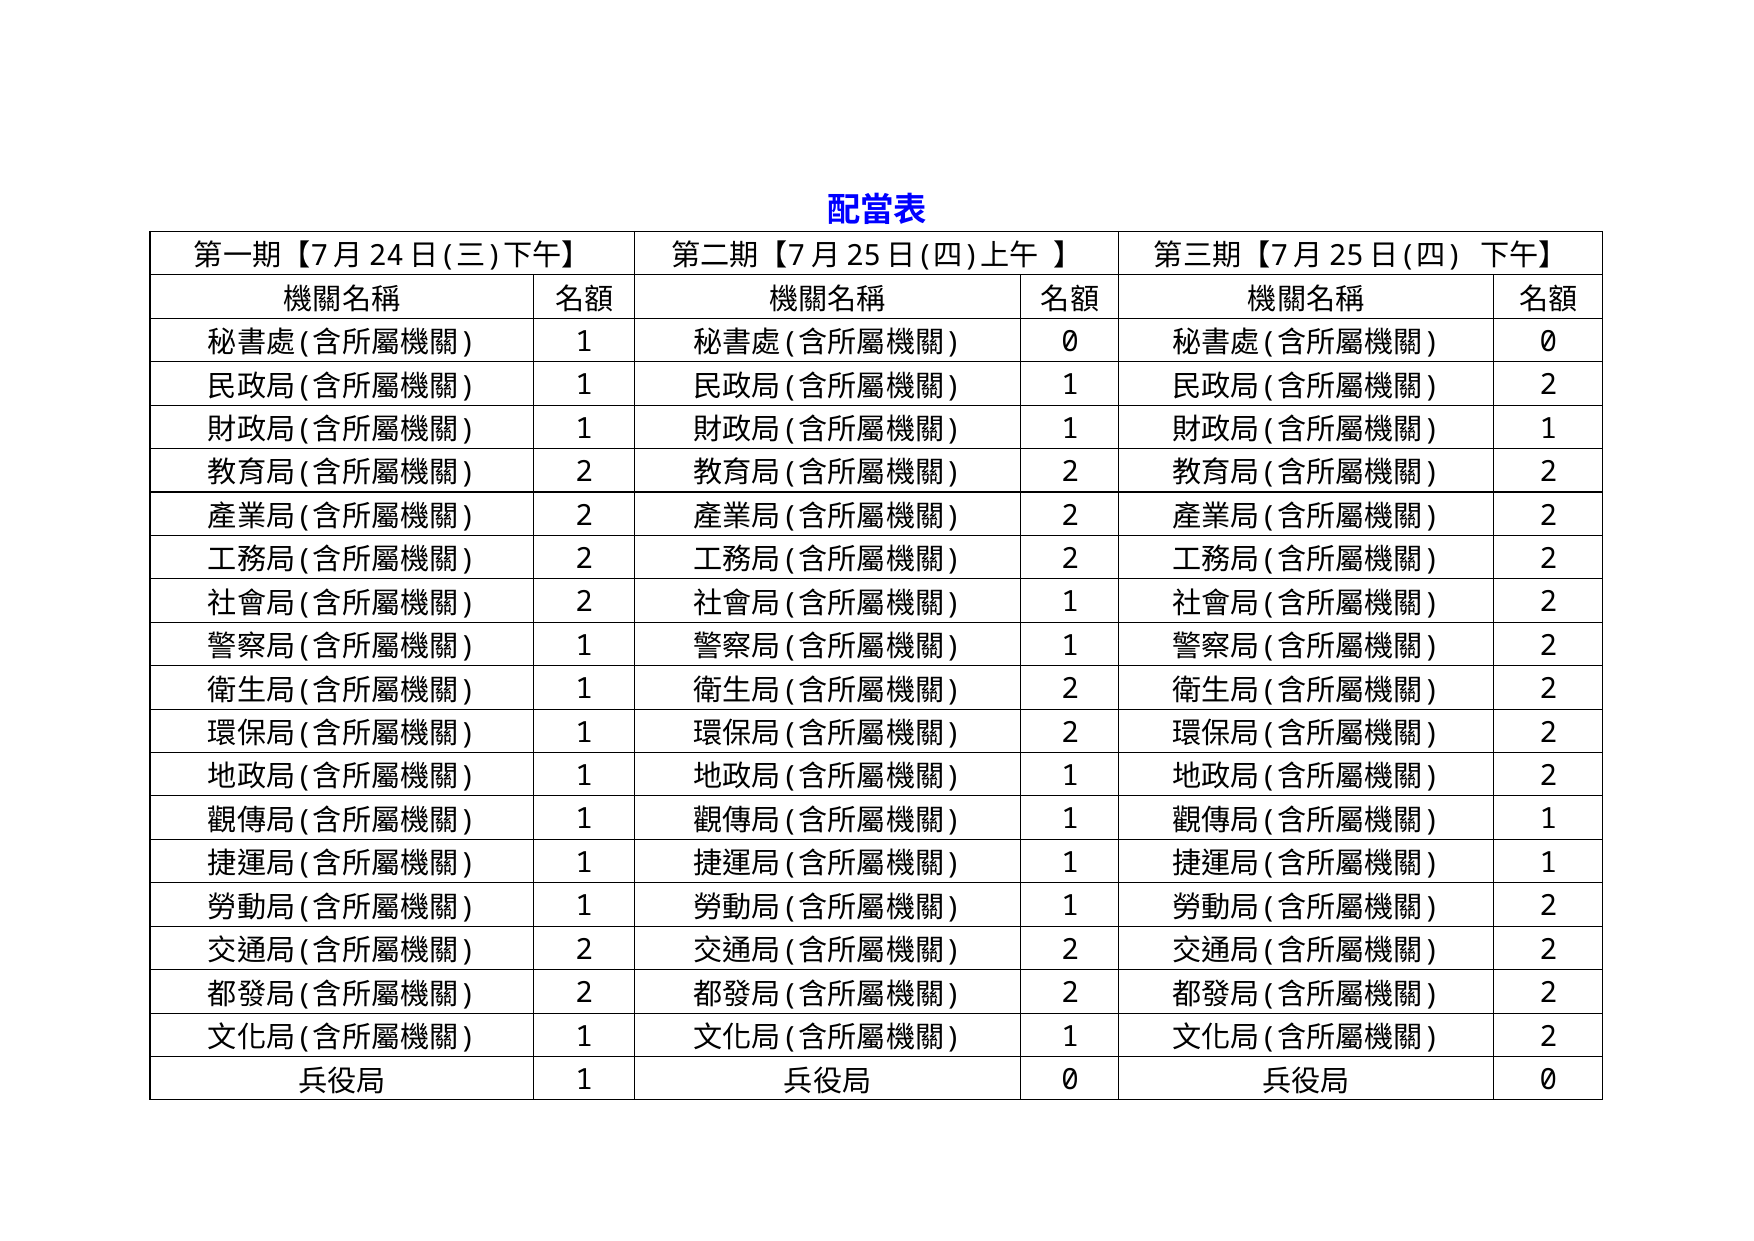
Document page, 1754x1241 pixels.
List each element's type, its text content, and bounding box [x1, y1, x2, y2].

table_cell 1 [534, 666, 634, 708]
table_cell 民政局(含所屬機關) [635, 362, 1020, 404]
table_cell 1 [534, 710, 634, 752]
table_cell 1 [534, 796, 634, 839]
table_cell 2 [1494, 927, 1602, 969]
table_cell 2 [1021, 710, 1118, 752]
table_cell 財政局(含所屬機關) [151, 406, 533, 448]
table_cell 2 [1494, 449, 1602, 491]
table_cell 勞動局(含所屬機關) [1119, 883, 1493, 926]
table_cell 勞動局(含所屬機關) [151, 883, 533, 926]
table_cell 地政局(含所屬機關) [1119, 753, 1493, 795]
table_cell 產業局(含所屬機關) [1119, 493, 1493, 535]
table_cell 警察局(含所屬機關) [635, 623, 1020, 665]
table_cell 1 [1021, 362, 1118, 404]
table_cell 環保局(含所屬機關) [635, 710, 1020, 752]
table_cell 產業局(含所屬機關) [635, 493, 1020, 535]
table_cell 1 [1494, 406, 1602, 448]
table_cell 工務局(含所屬機關) [635, 536, 1020, 578]
table_cell 社會局(含所屬機關) [635, 579, 1020, 622]
table_cell 1 [534, 883, 634, 926]
table_cell 衛生局(含所屬機關) [635, 666, 1020, 708]
table_cell 1 [1021, 1014, 1118, 1056]
table_cell 衛生局(含所屬機關) [1119, 666, 1493, 708]
table_cell 機關名稱 [151, 275, 533, 318]
table_cell 都發局(含所屬機關) [1119, 970, 1493, 1013]
table_cell 教育局(含所屬機關) [635, 449, 1020, 491]
table_cell 秘書處(含所屬機關) [635, 319, 1020, 361]
table_cell 2 [1021, 493, 1118, 535]
table_cell 2 [1494, 883, 1602, 926]
table_cell 2 [1021, 970, 1118, 1013]
table_cell 1 [1021, 840, 1118, 882]
table_cell 2 [1494, 753, 1602, 795]
table_cell 觀傳局(含所屬機關) [635, 796, 1020, 839]
table_cell 文化局(含所屬機關) [1119, 1014, 1493, 1056]
table_cell 2 [534, 579, 634, 622]
table_cell 社會局(含所屬機關) [151, 579, 533, 622]
table_cell 0 [1021, 1057, 1118, 1099]
table_cell 1 [1021, 406, 1118, 448]
table_cell 2 [1021, 449, 1118, 491]
table_cell 1 [534, 840, 634, 882]
table_cell 捷運局(含所屬機關) [1119, 840, 1493, 882]
table_cell 環保局(含所屬機關) [1119, 710, 1493, 752]
table_cell 2 [1021, 927, 1118, 969]
table_cell 兵役局 [635, 1057, 1020, 1099]
table_cell 2 [1494, 493, 1602, 535]
table_cell 產業局(含所屬機關) [151, 493, 533, 535]
table_cell 0 [1494, 1057, 1602, 1099]
table_cell 捷運局(含所屬機關) [635, 840, 1020, 882]
table_cell 1 [534, 1057, 634, 1099]
table_cell 警察局(含所屬機關) [151, 623, 533, 665]
table_cell 名額 [534, 275, 634, 318]
table_cell 2 [1494, 623, 1602, 665]
table_cell 財政局(含所屬機關) [1119, 406, 1493, 448]
table_cell 2 [1494, 970, 1602, 1013]
table_cell 都發局(含所屬機關) [151, 970, 533, 1013]
table_header 第一期【7月24日(三)下午】 [151, 232, 634, 274]
table_cell 財政局(含所屬機關) [635, 406, 1020, 448]
table_cell 1 [1021, 753, 1118, 795]
table_cell 工務局(含所屬機關) [1119, 536, 1493, 578]
table_cell 文化局(含所屬機關) [635, 1014, 1020, 1056]
table_cell 1 [1021, 796, 1118, 839]
table_cell 2 [534, 449, 634, 491]
table_cell 文化局(含所屬機關) [151, 1014, 533, 1056]
table_cell 觀傳局(含所屬機關) [1119, 796, 1493, 839]
table_cell 2 [534, 536, 634, 578]
table_cell 1 [534, 319, 634, 361]
table_cell 1 [1021, 883, 1118, 926]
table_cell 民政局(含所屬機關) [151, 362, 533, 404]
table_cell 1 [534, 362, 634, 404]
table_cell 兵役局 [1119, 1057, 1493, 1099]
table_cell 2 [1021, 536, 1118, 578]
table_cell 名額 [1494, 275, 1602, 318]
table_cell 工務局(含所屬機關) [151, 536, 533, 578]
table_cell 名額 [1021, 275, 1118, 318]
table_cell 捷運局(含所屬機關) [151, 840, 533, 882]
table_cell 2 [1494, 579, 1602, 622]
table_cell 2 [534, 970, 634, 1013]
table_cell 都發局(含所屬機關) [635, 970, 1020, 1013]
table_header 第三期【7月25日(四) 下午】 [1119, 232, 1602, 274]
table_cell 勞動局(含所屬機關) [635, 883, 1020, 926]
table_cell 秘書處(含所屬機關) [1119, 319, 1493, 361]
table_cell 交通局(含所屬機關) [151, 927, 533, 969]
table_cell 0 [1494, 319, 1602, 361]
table_cell 1 [534, 406, 634, 448]
table_cell 1 [534, 623, 634, 665]
table_cell 1 [534, 753, 634, 795]
table_cell 2 [534, 927, 634, 969]
table_cell 警察局(含所屬機關) [1119, 623, 1493, 665]
table_header 第二期【7月25日(四)上午 】 [635, 232, 1118, 274]
table_cell 交通局(含所屬機關) [635, 927, 1020, 969]
table_cell 環保局(含所屬機關) [151, 710, 533, 752]
table_cell 社會局(含所屬機關) [1119, 579, 1493, 622]
table_cell 機關名稱 [1119, 275, 1493, 318]
table_cell 2 [1494, 362, 1602, 404]
table_cell 1 [534, 1014, 634, 1056]
table_cell 1 [1494, 840, 1602, 882]
table_cell 1 [1021, 579, 1118, 622]
table_cell 機關名稱 [635, 275, 1020, 318]
table_cell 1 [1494, 796, 1602, 839]
table_cell 1 [1021, 623, 1118, 665]
table_cell 地政局(含所屬機關) [635, 753, 1020, 795]
text 配當表 [150, 183, 1604, 231]
table_cell 衛生局(含所屬機關) [151, 666, 533, 708]
table_cell 2 [1494, 536, 1602, 578]
table_cell 2 [1494, 1014, 1602, 1056]
table_cell 2 [1021, 666, 1118, 708]
table_cell 0 [1021, 319, 1118, 361]
table_cell 地政局(含所屬機關) [151, 753, 533, 795]
table_cell 2 [1494, 666, 1602, 708]
table_cell 交通局(含所屬機關) [1119, 927, 1493, 969]
table_cell 2 [534, 493, 634, 535]
table_cell 教育局(含所屬機關) [1119, 449, 1493, 491]
table_cell 民政局(含所屬機關) [1119, 362, 1493, 404]
table_cell 兵役局 [151, 1057, 533, 1099]
table_cell 2 [1494, 710, 1602, 752]
table_cell 秘書處(含所屬機關) [151, 319, 533, 361]
table_cell 觀傳局(含所屬機關) [151, 796, 533, 839]
table_cell 教育局(含所屬機關) [151, 449, 533, 491]
